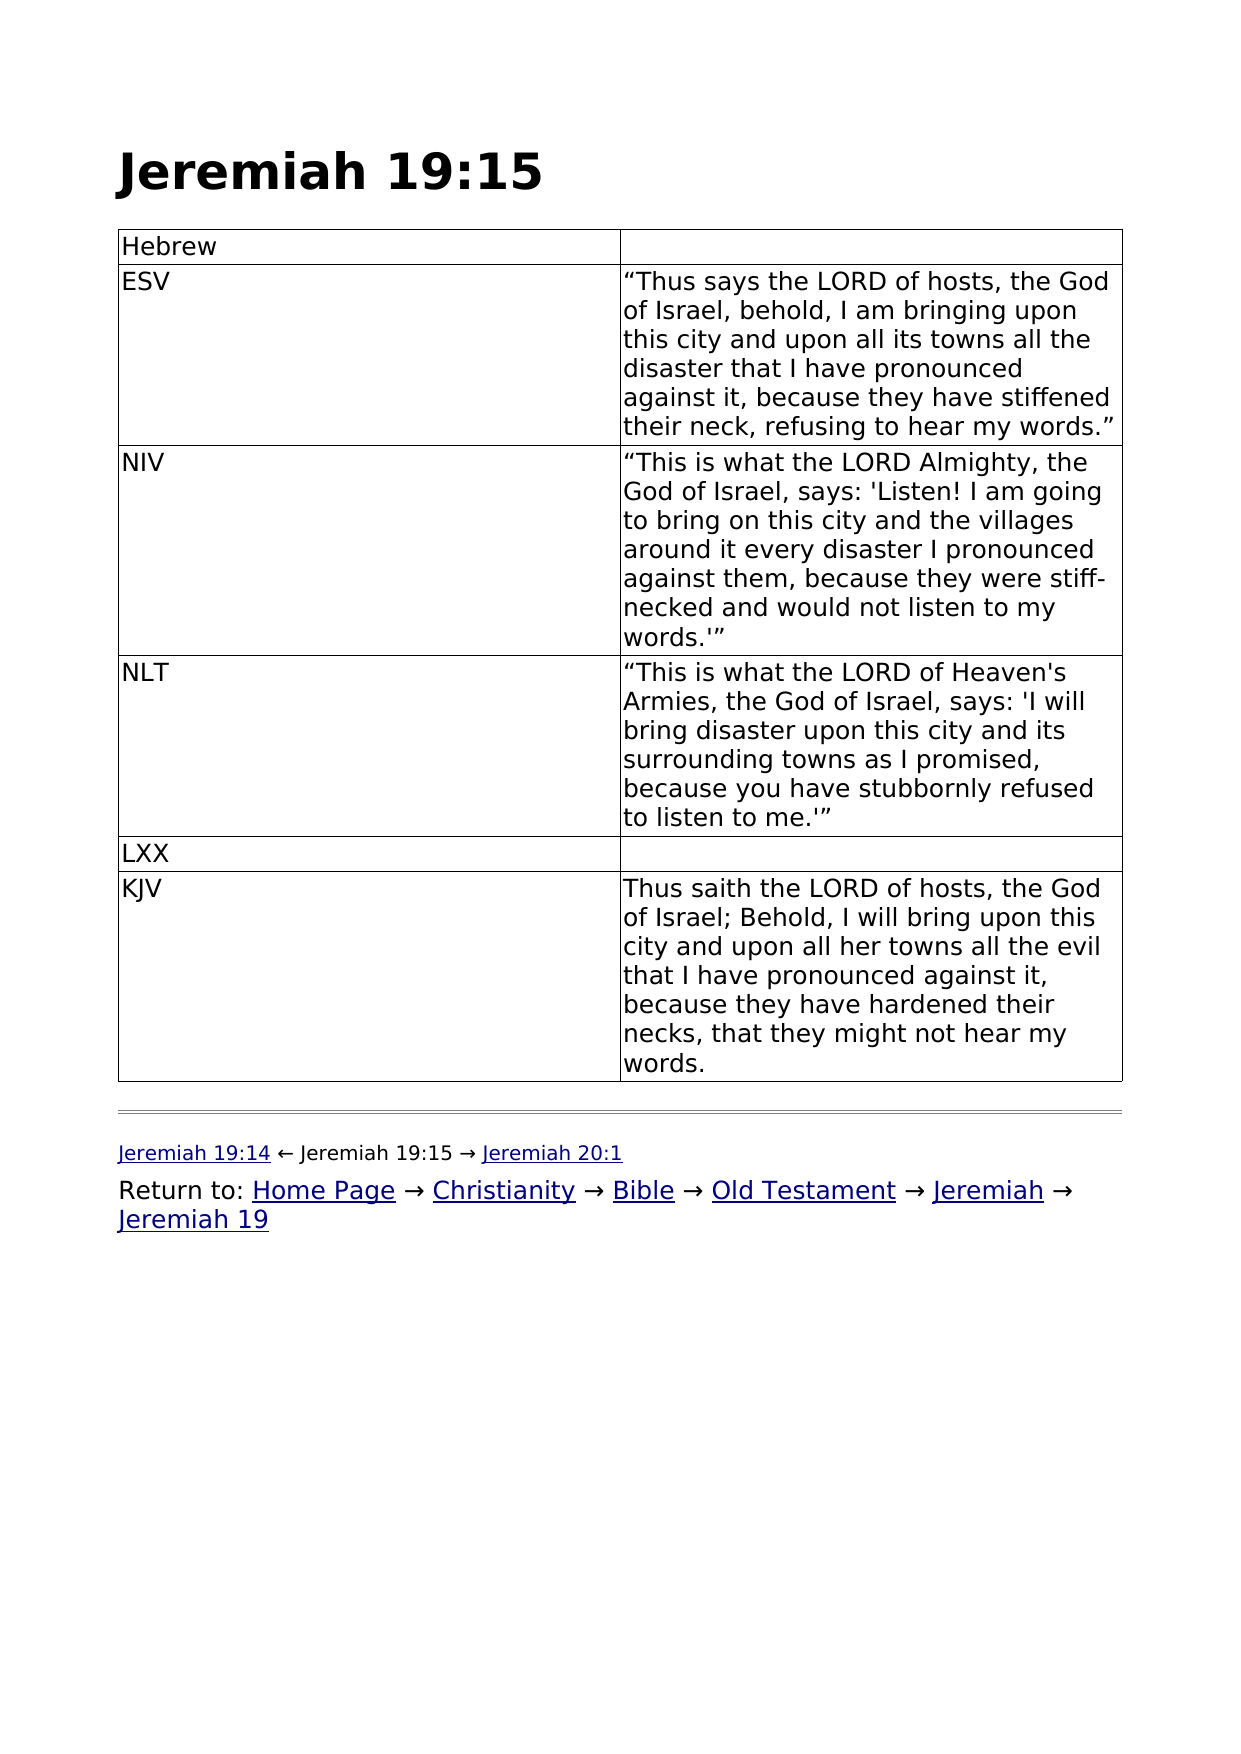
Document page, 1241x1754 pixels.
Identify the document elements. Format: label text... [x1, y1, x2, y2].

table_cell “Thus says the LORD of hosts, the God of Israel, behold, I am bringing upon this city and upon all its towns all the disaster that I have pronounced against it, because they have stiffened their neck, refusing to hear my words.” [621, 265, 1122, 445]
table_cell KJV [119, 872, 620, 1081]
table_cell LXX [119, 837, 620, 871]
table_header [621, 230, 1122, 264]
table_cell “This is what the LORD of Heaven's Armies, the God of Israel, says: 'I will bring disaster upon this city and its surrounding towns as I promised, because you have stubbornly refused to listen to me.'” [621, 656, 1122, 836]
table_cell NLT [119, 656, 620, 836]
table_cell NIV [119, 446, 620, 655]
table_cell [621, 837, 1122, 871]
table_cell ESV [119, 265, 620, 445]
table_header Hebrew [119, 230, 620, 264]
subtitle Jeremiah 19:15 [118, 143, 1122, 201]
table_cell Thus saith the LORD of hosts, the God of Israel; Behold, I will bring upon this city and upon all her towns all the evil that I have pronounced against it, because they have hardened their necks, that they might not hear my words. [621, 872, 1122, 1081]
text Return to: Home Page → Christianity → Bible → Old Testament → Jeremiah → Jeremiah 19 [118, 1176, 1122, 1234]
text Jeremiah 19:14 ← Jeremiah 19:15 → Jeremiah 20:1 [118, 1142, 1122, 1176]
table_cell “This is what the LORD Almighty, the God of Israel, says: 'Listen! I am going to bring on this city and the villages around it every disaster I pronounced against them, because they were stiff-necked and would not listen to my words.'” [621, 446, 1122, 655]
